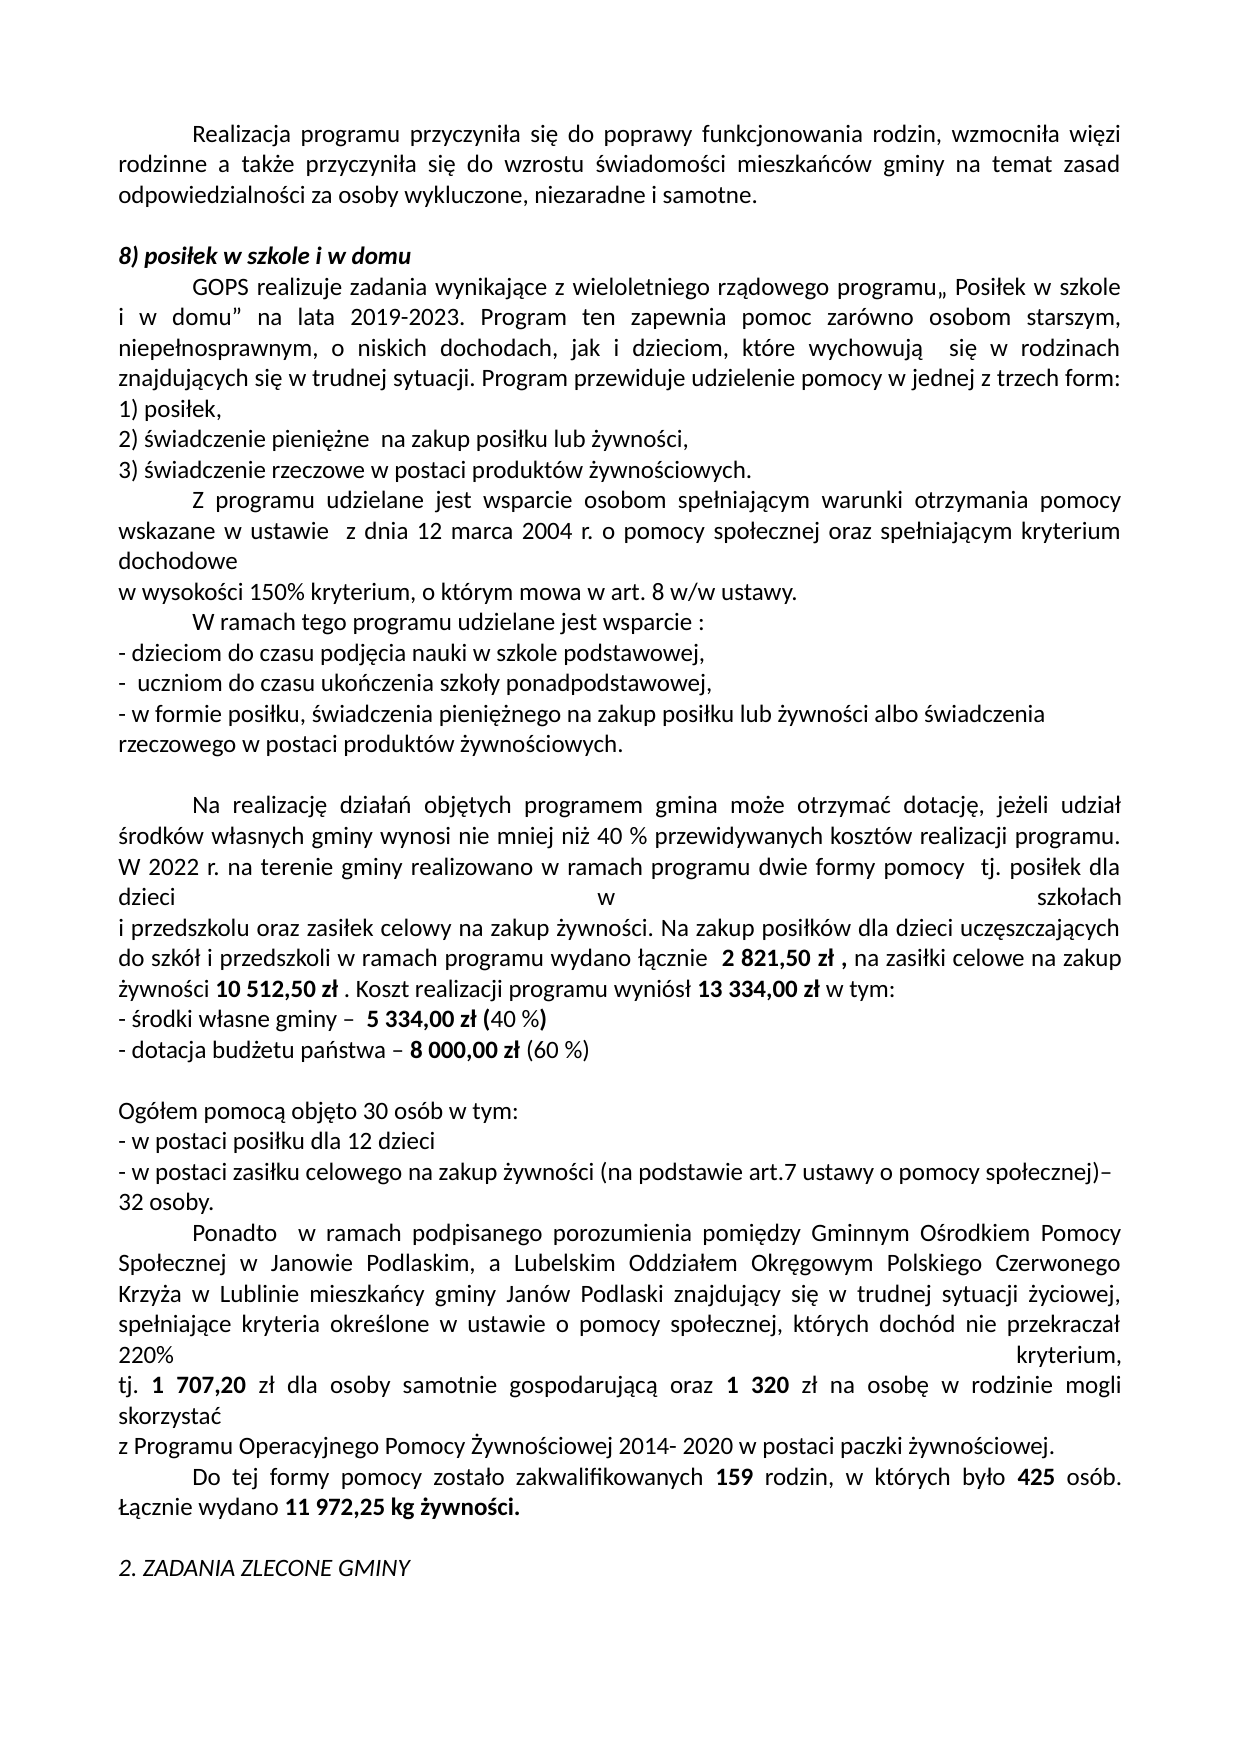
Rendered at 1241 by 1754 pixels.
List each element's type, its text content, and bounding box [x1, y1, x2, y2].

text - dotacja budżetu państwa – 8 000,00 zł (60 %) [118, 1034, 1122, 1064]
text - dzieciom do czasu podjęcia nauki w szkole podstawowej, - uczniom do czasu ukończenia szkoły ponadpodstawowej, [118, 637, 1122, 698]
text - w postaci zasiłku celowego na zakup żywności (na podstawie art.7 ustawy o pomocy społecznej)– 32 osoby. [118, 1156, 1122, 1217]
text W ramach tego programu udzielane jest wsparcie : [118, 606, 1122, 637]
text Ponadto w ramach podpisanego porozumienia pomiędzy Gminnym Ośrodkiem Pomocy Społecznej w Janowie Podlaskim, a Lubelskim Oddziałem Okręgowym Polskiego Czerwonego Krzyża w Lublinie mieszkańcy gminy Janów Podlaski znajdujący się w trudnej sytuacji życiowej, spełniające kryteria określone w ustawie o pomocy społecznej, których dochód nie przekraczał 220% kryterium, tj. 1 707,20 zł dla osoby samotnie gospodarującą oraz 1 320 zł na osobę w rodzinie mogli skorzystać z Programu Operacyjnego Pomocy Żywnościowej 2014- 2020 w postaci paczki żywnościowej. [118, 1217, 1122, 1461]
text 8) posiłek w szkole i w domu [118, 240, 1122, 271]
text 2) świadczenie pieniężne na zakup posiłku lub żywności, [118, 423, 1122, 454]
text Na realizację działań objętych programem gmina może otrzymać dotację, jeżeli udział środków własnych gminy wynosi nie mniej niż 40 % przewidywanych kosztów realizacji programu. W 2022 r. na terenie gminy realizowano w ramach programu dwie formy pomocy tj. posiłek dla dzieci w szkołach i przedszkolu oraz zasiłek celowy na zakup żywności. Na zakup posiłków dla dzieci uczęszczających do szkół i przedszkoli w ramach programu wydano łącznie 2 821,50 zł , na zasiłki celowe na zakup żywności 10 512,50 zł . Koszt realizacji programu wyniósł 13 334,00 zł w tym: [118, 789, 1122, 1003]
text 3) świadczenie rzeczowe w postaci produktów żywnościowych. [118, 454, 1122, 484]
text - środki własne gminy – 5 334,00 zł (40 %) [118, 1003, 1122, 1034]
text - w formie posiłku, świadczenia pieniężnego na zakup posiłku lub żywności albo świadczenia rzeczowego w postaci produktów żywnościowych. [118, 698, 1122, 789]
text 2. ZADANIA ZLECONE GMINY [118, 1553, 1122, 1583]
text Realizacja programu przyczyniła się do poprawy funkcjonowania rodzin, wzmocniła więzi rodzinne a także przyczyniła się do wzrostu świadomości mieszkańców gminy na temat zasad odpowiedzialności za osoby wykluczone, niezaradne i samotne. [118, 118, 1122, 210]
text Z programu udzielane jest wsparcie osobom spełniającym warunki otrzymania pomocy wskazane w ustawie z dnia 12 marca 2004 r. o pomocy społecznej oraz spełniającym kryterium dochodowe w wysokości 150% kryterium, o którym mowa w art. 8 w/w ustawy. [118, 484, 1122, 606]
text Ogółem pomocą objęto 30 osób w tym: [118, 1064, 1122, 1125]
text GOPS realizuje zadania wynikające z wieloletniego rządowego programu„ Posiłek w szkole i w domu” na lata 2019-2023. Program ten zapewnia pomoc zarówno osobom starszym, niepełnosprawnym, o niskich dochodach, jak i dzieciom, które wychowują się w rodzinach znajdujących się w trudnej sytuacji. Program przewiduje udzielenie pomocy w jednej z trzech form: 1) posiłek, [118, 271, 1122, 423]
text - w postaci posiłku dla 12 dzieci [118, 1125, 1122, 1156]
text Do tej formy pomocy zostało zakwalifikowanych 159 rodzin, w których było 425 osób. Łącznie wydano 11 972,25 kg żywności. [118, 1461, 1122, 1522]
